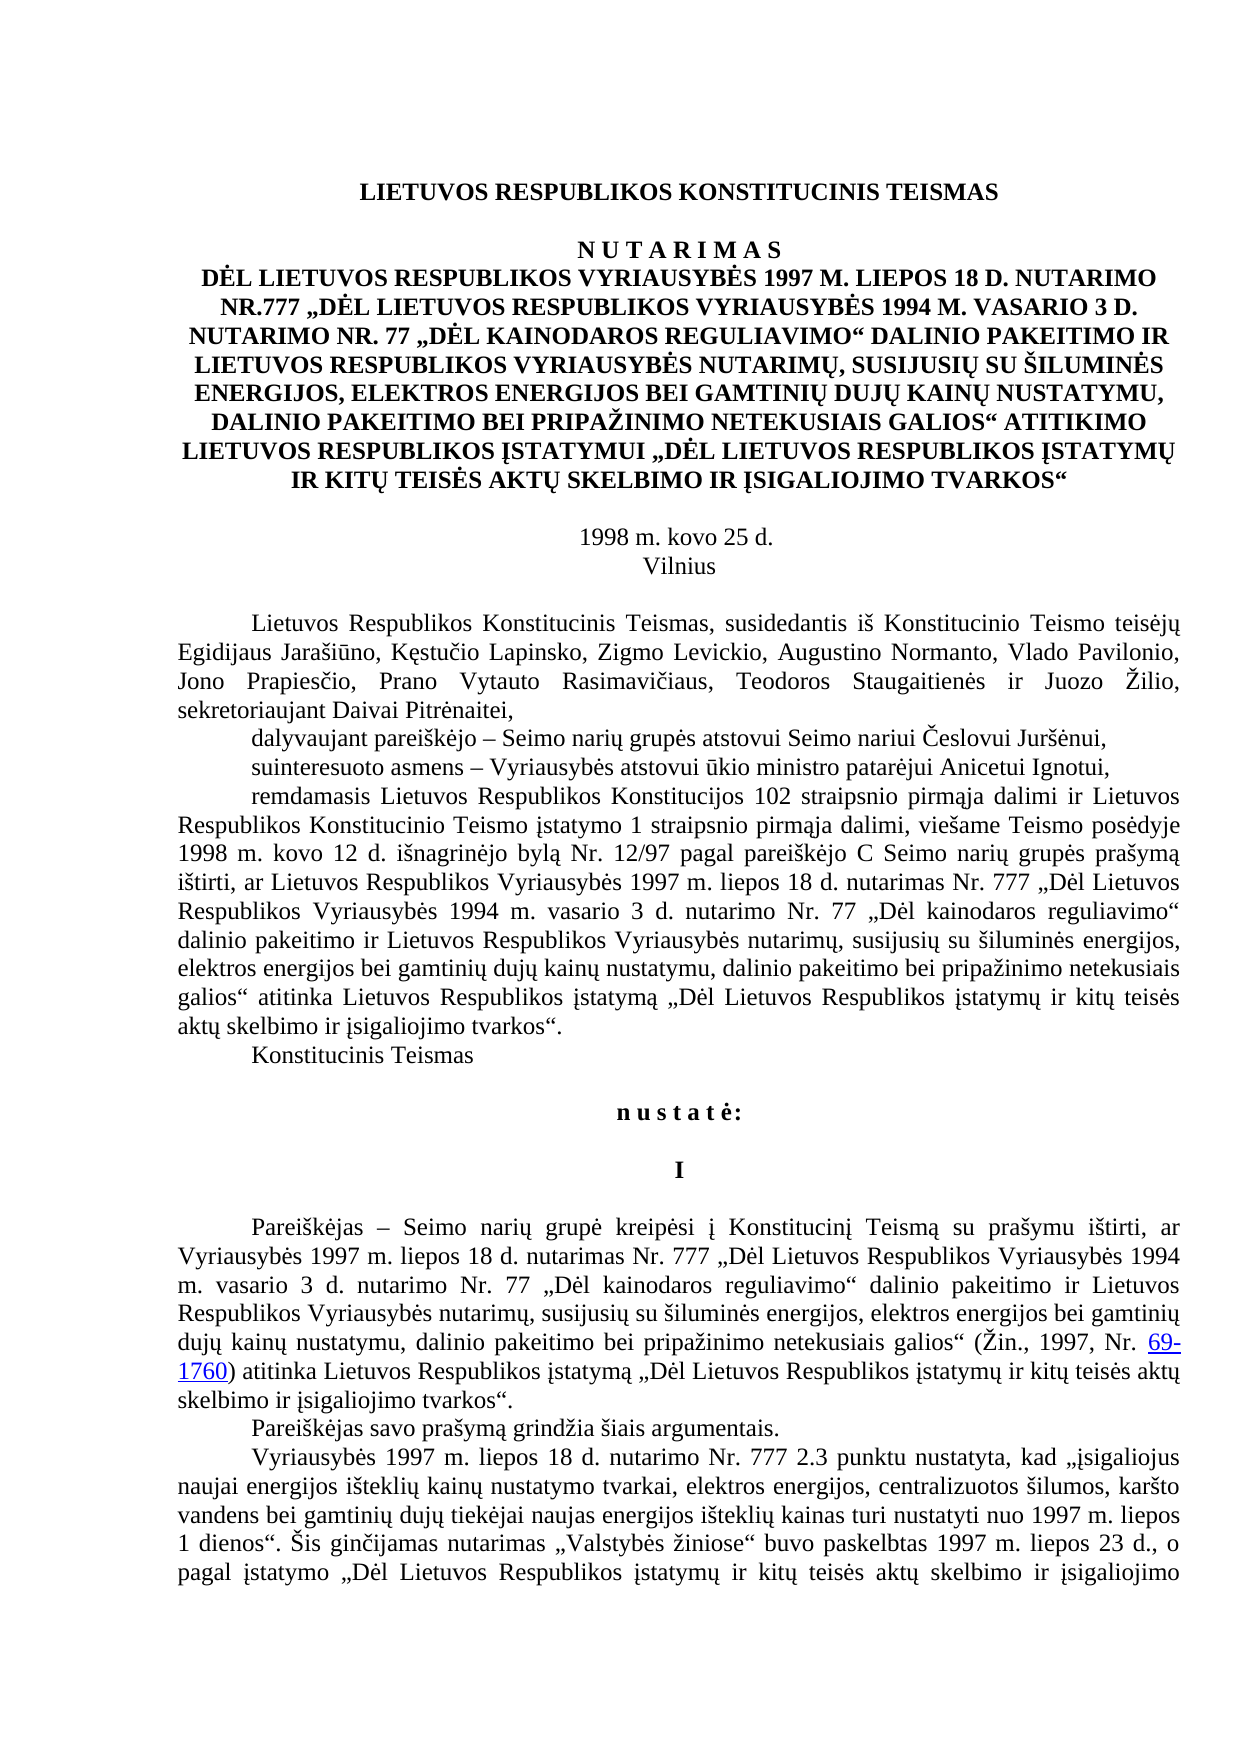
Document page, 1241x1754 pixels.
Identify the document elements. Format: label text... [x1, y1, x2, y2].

text 1998 m. kovo 25 d. [177, 522, 1181, 551]
text Pareiškėjas – Seimo narių grupė kreipėsi į Konstitucinį Teismą su prašymu ištirti, ar Vyriausybės 1997 m. liepos 18 d. nutarimas Nr. 777 „Dėl Lietuvos Respublikos Vyriausybės 1994 m. vasario 3 d. nutarimo Nr. 77 „Dėl kainodaros reguliavimo“ dalinio pakeitimo ir Lietuvos Respublikos Vyriausybės nutarimų, susijusių su šiluminės energijos, elektros energijos bei gamtinių dujų kainų nustatymu, dalinio pakeitimo bei pripažinimo netekusiais galios“ (Žin., 1997, Nr. 69-1760) atitinka Lietuvos Respublikos įstatymą „Dėl Lietuvos Respublikos įstatymų ir kitų teisės aktų skelbimo ir įsigaliojimo tvarkos“. [177, 1212, 1181, 1413]
text Vyriausybės 1997 m. liepos 18 d. nutarimo Nr. 777 2.3 punktu nustatyta, kad „įsigaliojus naujai energijos išteklių kainų nustatymo tvarkai, elektros energijos, centralizuotos šilumos, karšto vandens bei gamtinių dujų tiekėjai naujas energijos išteklių kainas turi nustatyti nuo 1997 m. liepos 1 dienos“. Šis ginčijamas nutarimas „Valstybės žiniose“ buvo paskelbtas 1997 m. liepos 23 d., o pagal įstatymo „Dėl Lietuvos Respublikos įstatymų ir kitų teisės aktų skelbimo ir įsigaliojimo [177, 1442, 1181, 1586]
text Pareiškėjas savo prašymą grindžia šiais argumentais. [177, 1413, 1181, 1442]
text Lietuvos Respublikos Konstitucinis Teismas, susidedantis iš Konstitucinio Teismo teisėjų Egidijaus Jarašiūno, Kęstučio Lapinsko, Zigmo Levickio, Augustino Normanto, Vlado Pavilonio, Jono Prapiesčio, Prano Vytauto Rasimavičiaus, Teodoros Staugaitienės ir Juozo Žilio, sekretoriaujant Daivai Pitrėnaitei, [177, 608, 1181, 723]
text nustatė: [177, 1097, 1181, 1126]
text N U T A R I M A S [177, 235, 1181, 263]
text DĖL LIETUVOS RESPUBLIKOS VYRIAUSYBĖS 1997 M. LIEPOS 18 D. NUTARIMO NR.777 „DĖL LIETUVOS RESPUBLIKOS VYRIAUSYBĖS 1994 M. VASARIO 3 D. NUTARIMO NR. 77 „DĖL KAINODAROS REGULIAVIMO“ DALINIO PAKEITIMO IR LIETUVOS RESPUBLIKOS VYRIAUSYBĖS NUTARIMŲ, SUSIJUSIŲ SU ŠILUMINĖS ENERGIJOS, ELEKTROS ENERGIJOS BEI GAMTINIŲ DUJŲ KAINŲ NUSTATYMU, DALINIO PAKEITIMO BEI PRIPAŽINIMO NETEKUSIAIS GALIOS“ ATITIKIMO LIETUVOS RESPUBLIKOS ĮSTATYMUI „DĖL LIETUVOS RESPUBLIKOS ĮSTATYMŲ IR KITŲ TEISĖS AKTŲ SKELBIMO IR ĮSIGALIOJIMO TVARKOS“ [177, 263, 1181, 493]
text LIETUVOS RESPUBLIKOS KONSTITUCINIS TEISMAS [177, 177, 1181, 206]
text Vilnius [177, 551, 1181, 580]
text I [177, 1155, 1181, 1183]
text Konstitucinis Teismas [177, 1040, 1181, 1068]
text dalyvaujant pareiškėjo – Seimo narių grupės atstovui Seimo nariui Česlovui Juršėnui, [177, 723, 1181, 752]
text remdamasis Lietuvos Respublikos Konstitucijos 102 straipsnio pirmąja dalimi ir Lietuvos Respublikos Konstitucinio Teismo įstatymo 1 straipsnio pirmąja dalimi, viešame Teismo posėdyje 1998 m. kovo 12 d. išnagrinėjo bylą Nr. 12/97 pagal pareiškėjo C Seimo narių grupės prašymą ištirti, ar Lietuvos Respublikos Vyriausybės 1997 m. liepos 18 d. nutarimas Nr. 777 „Dėl Lietuvos Respublikos Vyriausybės 1994 m. vasario 3 d. nutarimo Nr. 77 „Dėl kainodaros reguliavimo“ dalinio pakeitimo ir Lietuvos Respublikos Vyriausybės nutarimų, susijusių su šiluminės energijos, elektros energijos bei gamtinių dujų kainų nustatymu, dalinio pakeitimo bei pripažinimo netekusiais galios“ atitinka Lietuvos Respublikos įstatymą „Dėl Lietuvos Respublikos įstatymų ir kitų teisės aktų skelbimo ir įsigaliojimo tvarkos“. [177, 781, 1181, 1040]
text suinteresuoto asmens – Vyriausybės atstovui ūkio ministro patarėjui Anicetui Ignotui, [177, 752, 1181, 781]
